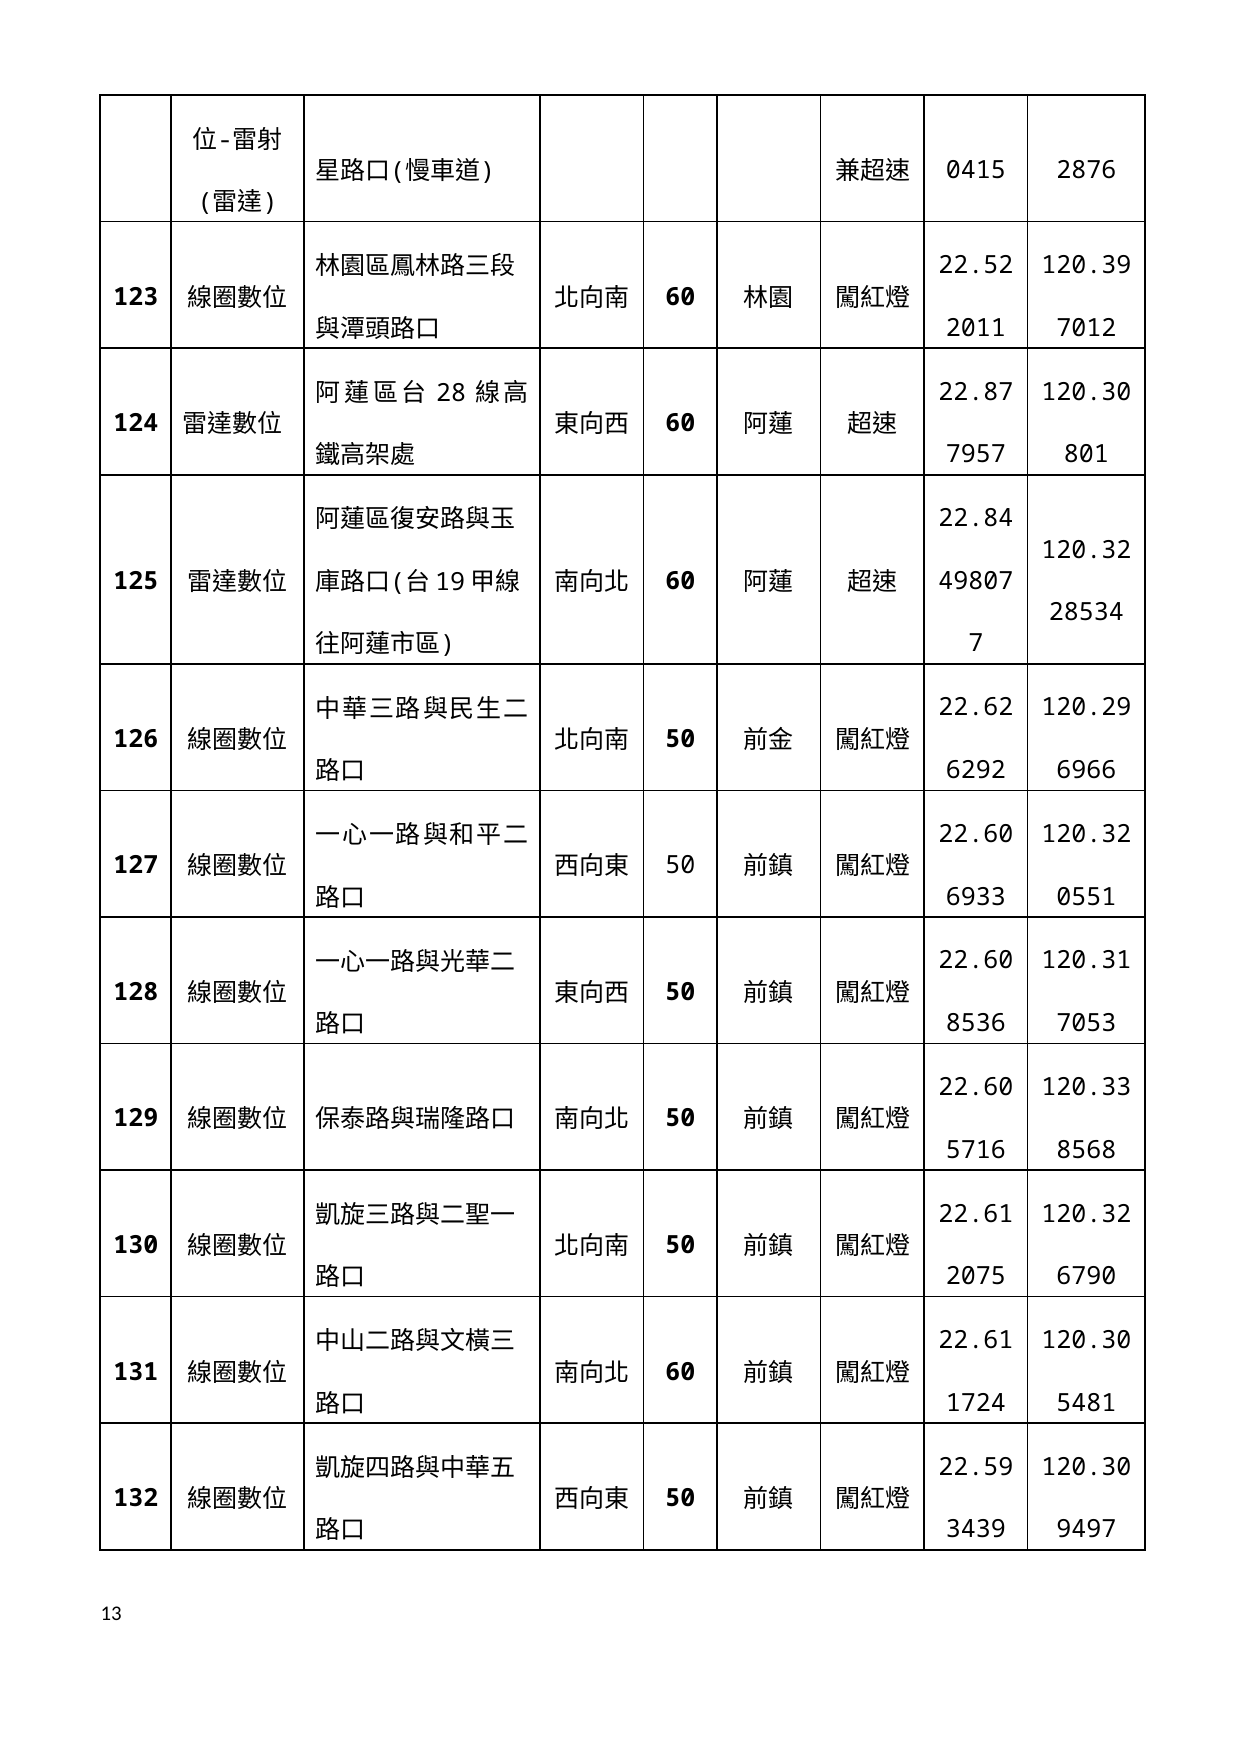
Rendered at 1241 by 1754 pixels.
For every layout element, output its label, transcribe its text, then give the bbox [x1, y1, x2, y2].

table_cell 線圈數位 [172, 1044, 303, 1169]
table_cell 雷達數位 [172, 476, 303, 663]
table_cell 前鎮 [718, 1424, 820, 1549]
table_cell 西向東 [541, 791, 643, 916]
table_cell 124 [101, 349, 170, 474]
table_cell 60 [644, 1297, 716, 1422]
table_cell 線圈數位 [172, 1171, 303, 1296]
table_cell 中華三路與民生二路口 [305, 665, 539, 789]
table_cell 前鎮 [718, 791, 820, 916]
table_cell 北向南 [541, 222, 643, 347]
table_cell 雷達數位 [172, 349, 303, 474]
table_cell 129 [101, 1044, 170, 1169]
table_cell 126 [101, 665, 170, 789]
table_cell 22.626292 [925, 665, 1027, 789]
table_cell 東向西 [541, 349, 643, 474]
table_cell 131 [101, 1297, 170, 1422]
table_cell 闖紅燈 [821, 665, 923, 789]
table_cell 22.612075 [925, 1171, 1027, 1296]
table_cell 保泰路與瑞隆路口 [305, 1044, 539, 1169]
table_cell [541, 96, 643, 221]
table_cell 120.30801 [1028, 349, 1144, 474]
table_cell 前鎮 [718, 1297, 820, 1422]
table_cell 林園區鳳林路三段與潭頭路口 [305, 222, 539, 347]
table_cell 超速 [821, 349, 923, 474]
table_cell 西向東 [541, 1424, 643, 1549]
table_cell 前鎮 [718, 1171, 820, 1296]
table_cell 0415 [925, 96, 1027, 221]
table_cell 120.309497 [1028, 1424, 1144, 1549]
table_cell 北向南 [541, 1171, 643, 1296]
table_cell 闖紅燈 [821, 1171, 923, 1296]
table_cell 120.296966 [1028, 665, 1144, 789]
table_cell 闖紅燈 [821, 1044, 923, 1169]
table_cell 120.3228534 [1028, 476, 1144, 663]
table_cell 22.877957 [925, 349, 1027, 474]
table_cell 闖紅燈 [821, 222, 923, 347]
table_cell 中山二路與文橫三路口 [305, 1297, 539, 1422]
table_cell 星路口(慢車道) [305, 96, 539, 221]
table_cell 130 [101, 1171, 170, 1296]
table_cell 50 [644, 918, 716, 1043]
table_cell 阿蓮 [718, 349, 820, 474]
table_cell 超速 [821, 476, 923, 663]
table_cell 位-雷射(雷達) [172, 96, 303, 221]
table_cell 2876 [1028, 96, 1144, 221]
table_cell 22.611724 [925, 1297, 1027, 1422]
table_cell 凱旋三路與二聖一路口 [305, 1171, 539, 1296]
table_cell 60 [644, 349, 716, 474]
table_cell 阿蓮區台28線高鐵高架處 [305, 349, 539, 474]
table_cell 120.338568 [1028, 1044, 1144, 1169]
table_cell 前鎮 [718, 1044, 820, 1169]
table_cell 22.605716 [925, 1044, 1027, 1169]
table_cell 一心一路與和平二路口 [305, 791, 539, 916]
table_cell 22.84498077 [925, 476, 1027, 663]
table_cell 50 [644, 1171, 716, 1296]
table_cell 132 [101, 1424, 170, 1549]
table_cell 127 [101, 791, 170, 916]
table_cell 線圈數位 [172, 665, 303, 789]
table_cell 50 [644, 1424, 716, 1549]
table_cell 南向北 [541, 1044, 643, 1169]
table_cell 阿蓮區復安路與玉庫路口(台19甲線往阿蓮市區) [305, 476, 539, 663]
table_cell 闖紅燈 [821, 1297, 923, 1422]
table_cell 北向南 [541, 665, 643, 789]
table_cell 闖紅燈 [821, 918, 923, 1043]
table_cell [101, 96, 170, 221]
table_cell 60 [644, 222, 716, 347]
table_cell 東向西 [541, 918, 643, 1043]
table_cell 線圈數位 [172, 1297, 303, 1422]
table_cell 前金 [718, 665, 820, 789]
table_cell 22.608536 [925, 918, 1027, 1043]
table_cell 60 [644, 476, 716, 663]
table_cell 120.397012 [1028, 222, 1144, 347]
table_cell 闖紅燈 [821, 791, 923, 916]
table_cell 120.305481 [1028, 1297, 1144, 1422]
table_cell 凱旋四路與中華五路口 [305, 1424, 539, 1549]
table_cell 50 [644, 665, 716, 789]
table_cell 兼超速 [821, 96, 923, 221]
table_cell 阿蓮 [718, 476, 820, 663]
table_cell 南向北 [541, 1297, 643, 1422]
table_cell 120.320551 [1028, 791, 1144, 916]
table_cell 闖紅燈 [821, 1424, 923, 1549]
table_cell 前鎮 [718, 918, 820, 1043]
table_cell 22.522011 [925, 222, 1027, 347]
table_cell 線圈數位 [172, 1424, 303, 1549]
table_cell 125 [101, 476, 170, 663]
table_cell 128 [101, 918, 170, 1043]
table_cell 120.326790 [1028, 1171, 1144, 1296]
table_cell 線圈數位 [172, 222, 303, 347]
table_cell [718, 96, 820, 221]
table_cell 22.606933 [925, 791, 1027, 916]
table_cell 南向北 [541, 476, 643, 663]
table_cell 120.317053 [1028, 918, 1144, 1043]
table_cell 林園 [718, 222, 820, 347]
table_cell 123 [101, 222, 170, 347]
table_cell 22.593439 [925, 1424, 1027, 1549]
table_cell 50 [644, 1044, 716, 1169]
table_cell 線圈數位 [172, 791, 303, 916]
table_cell 一心一路與光華二路口 [305, 918, 539, 1043]
table_cell 50 [644, 791, 716, 916]
table_cell 線圈數位 [172, 918, 303, 1043]
table_cell [644, 96, 716, 221]
